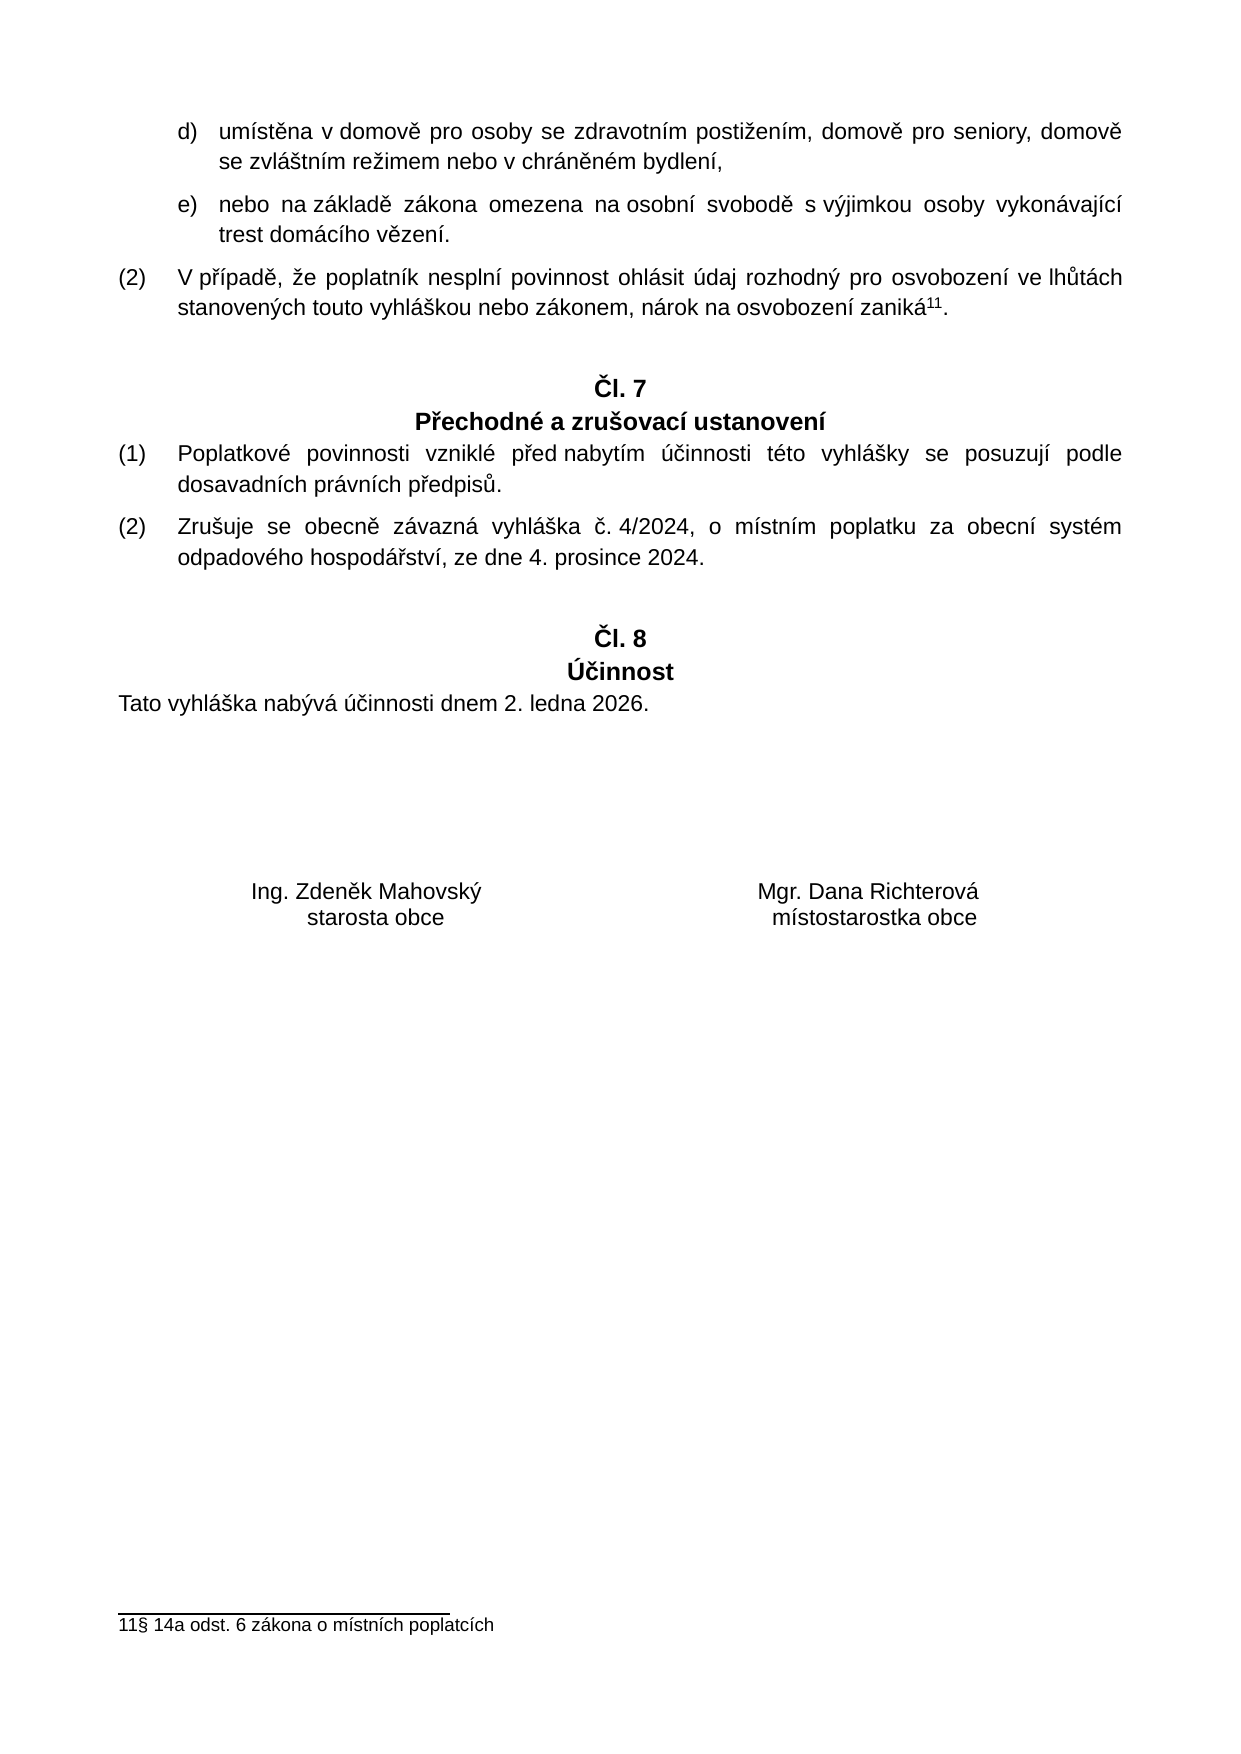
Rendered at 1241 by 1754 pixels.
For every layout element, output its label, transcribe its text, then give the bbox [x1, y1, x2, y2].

subtitle Čl. 8 Účinnost [118, 624, 1122, 686]
list § 14a odst. 6 zákona o místních poplatcích [118, 1614, 1122, 1635]
table_header Ing. Zdeněk Mahovský starosta obce [118, 818, 620, 936]
table_header Mgr. Dana Richterová místostarostka obce [620, 818, 1122, 936]
list V případě, že poplatník nesplní povinnost ohlásit údaj rozhodný pro osvobození ve lhůtách stanovených touto vyhláškou nebo zákonem, nárok na osvobození zaniká. [118, 264, 1122, 321]
text Tato vyhláška nabývá účinnosti dnem 2. ledna 2026. [118, 690, 1122, 716]
list umístěna v domově pro osoby se zdravotním postižením, domově pro seniory, domově se zvláštním režimem nebo v chráněném bydlení, [177, 118, 1122, 175]
list Poplatkové povinnosti vzniklé před nabytím účinnosti této vyhlášky se posuzují podle dosavadních právních předpisů. [118, 440, 1122, 497]
list Zrušuje se obecně závazná vyhláška č. 4/2024, o místním poplatku za obecní systém odpadového hospodářství, ze dne 4. prosince 2024. [118, 513, 1122, 570]
subtitle Čl. 7 Přechodné a zrušovací ustanovení [118, 374, 1122, 436]
table_cell [118, 936, 620, 1054]
table_cell [620, 936, 1122, 1054]
list nebo na základě zákona omezena na osobní svobodě s výjimkou osoby vykonávající trest domácího vězení. [177, 191, 1122, 248]
